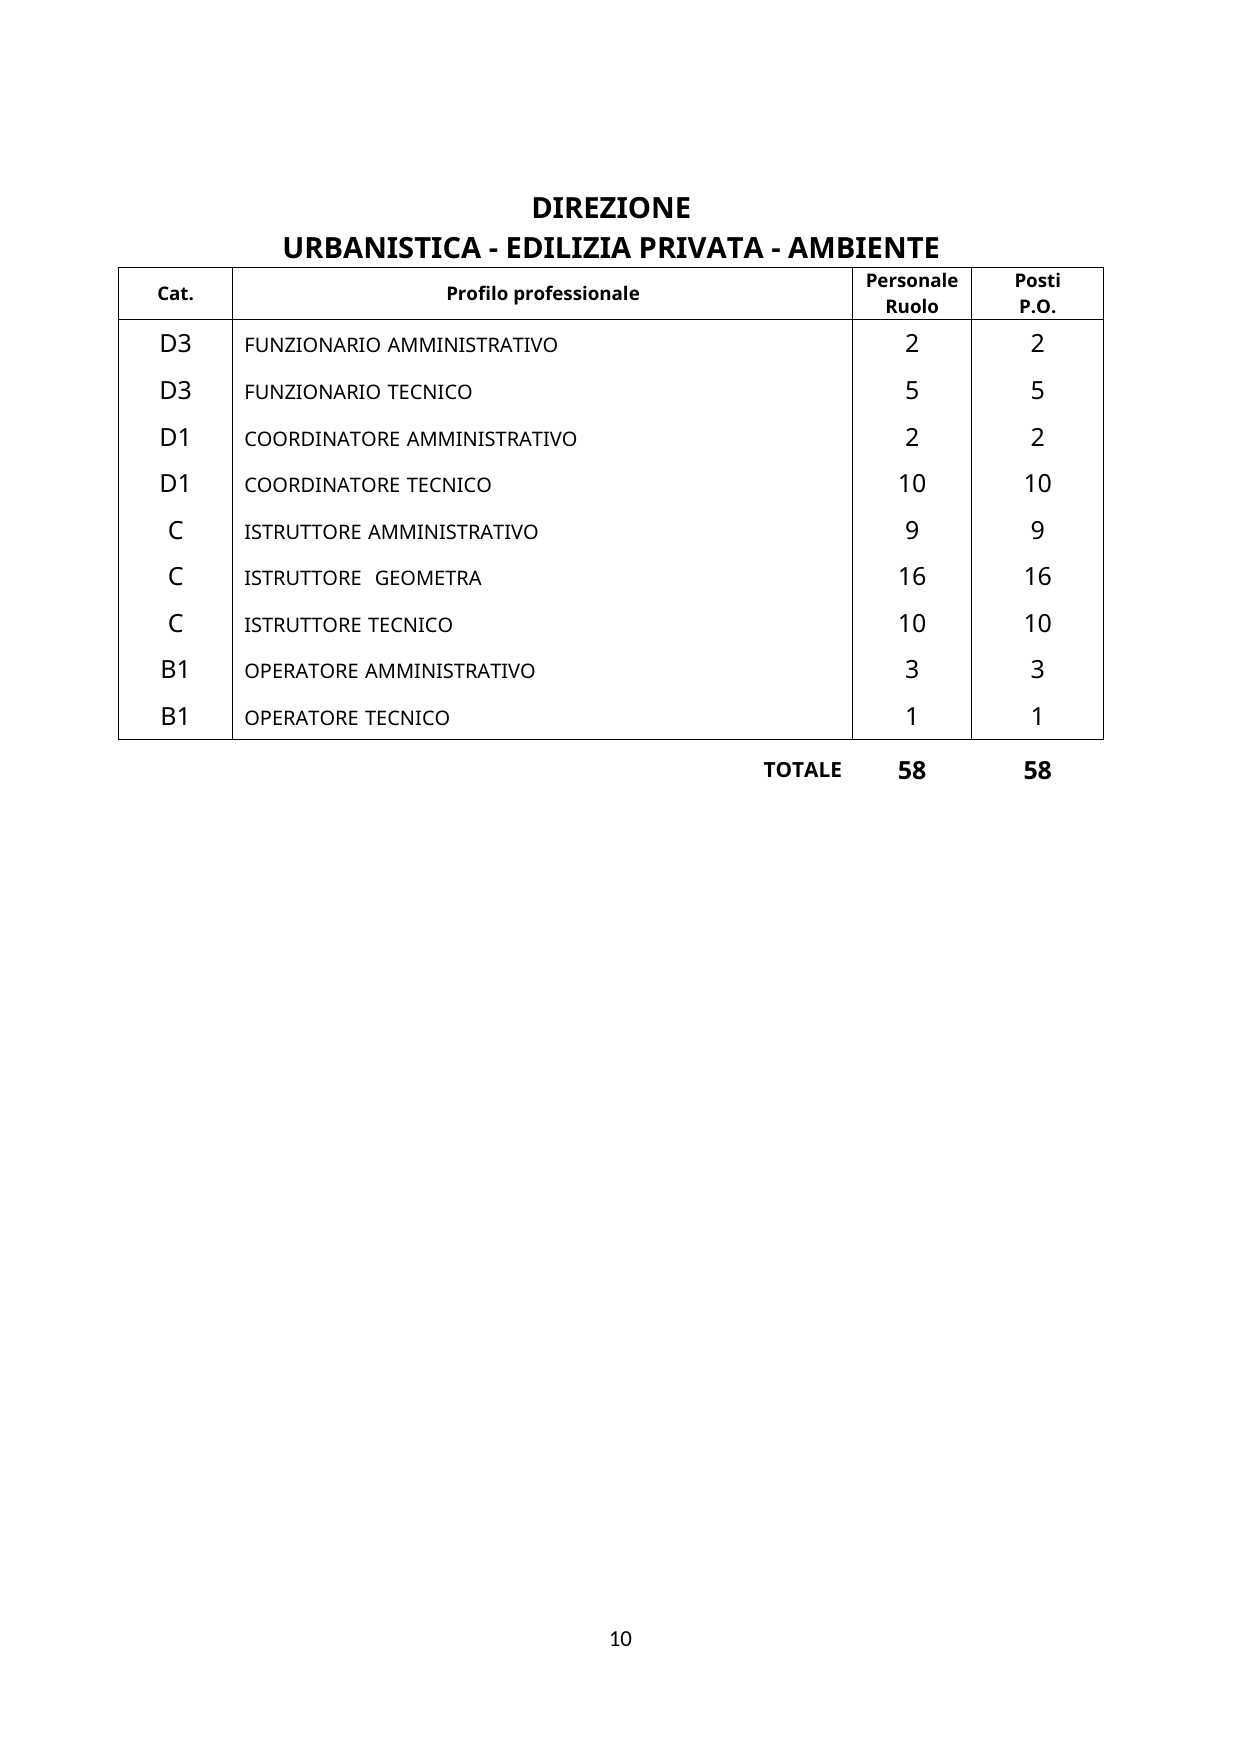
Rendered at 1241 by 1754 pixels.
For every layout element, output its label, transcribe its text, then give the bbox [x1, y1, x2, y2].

table_cell D3 [119, 320, 232, 366]
table_cell istruttore geometra [233, 553, 852, 599]
table_cell Profilo professionale [233, 268, 852, 319]
table_cell B1 [119, 646, 232, 692]
table_cell 2 [972, 413, 1103, 459]
table_cell 1 [853, 693, 971, 739]
table_cell istruttore amministrativo [233, 506, 852, 553]
table_cell Personale Ruolo [853, 268, 971, 319]
table_header DIREZIONE URBANISTICA - EDILIZIA PRIVATA - AMBIENTE [118, 188, 1104, 267]
table_cell 3 [972, 646, 1103, 692]
table_cell 9 [853, 506, 971, 553]
table_cell C [119, 506, 232, 553]
table_cell 58 [853, 740, 971, 799]
table_cell operatore amministrativo [233, 646, 852, 692]
table_cell TOTALE [118, 740, 853, 799]
table_cell 3 [853, 646, 971, 692]
table_cell 2 [853, 413, 971, 459]
table_cell istruttore tecnico [233, 599, 852, 646]
table_cell 1 [972, 693, 1103, 739]
table_cell D1 [119, 413, 232, 459]
table_cell 10 [972, 599, 1103, 646]
table_cell 5 [972, 366, 1103, 413]
table_cell 58 [971, 740, 1104, 799]
table_cell D1 [119, 460, 232, 506]
table_cell 2 [853, 320, 971, 366]
table_cell 10 [972, 460, 1103, 506]
table_cell 10 [853, 599, 971, 646]
table_cell 10 [853, 460, 971, 506]
table_cell coordinatore tecnico [233, 460, 852, 506]
table_cell coordinatore amministrativo [233, 413, 852, 459]
table_cell 16 [853, 553, 971, 599]
table_cell Cat. [119, 268, 232, 319]
table_cell D3 [119, 366, 232, 413]
table_cell 5 [853, 366, 971, 413]
table_cell operatore tecnico [233, 693, 852, 739]
table_cell 9 [972, 506, 1103, 553]
table_cell 16 [972, 553, 1103, 599]
table_cell funzionario amministrativo [233, 320, 852, 366]
table_cell C [119, 553, 232, 599]
table_cell B1 [119, 693, 232, 739]
table_cell Posti P.O. [972, 268, 1103, 319]
table_cell 2 [972, 320, 1103, 366]
table_cell funzionario tecnico [233, 366, 852, 413]
table_cell C [119, 599, 232, 646]
